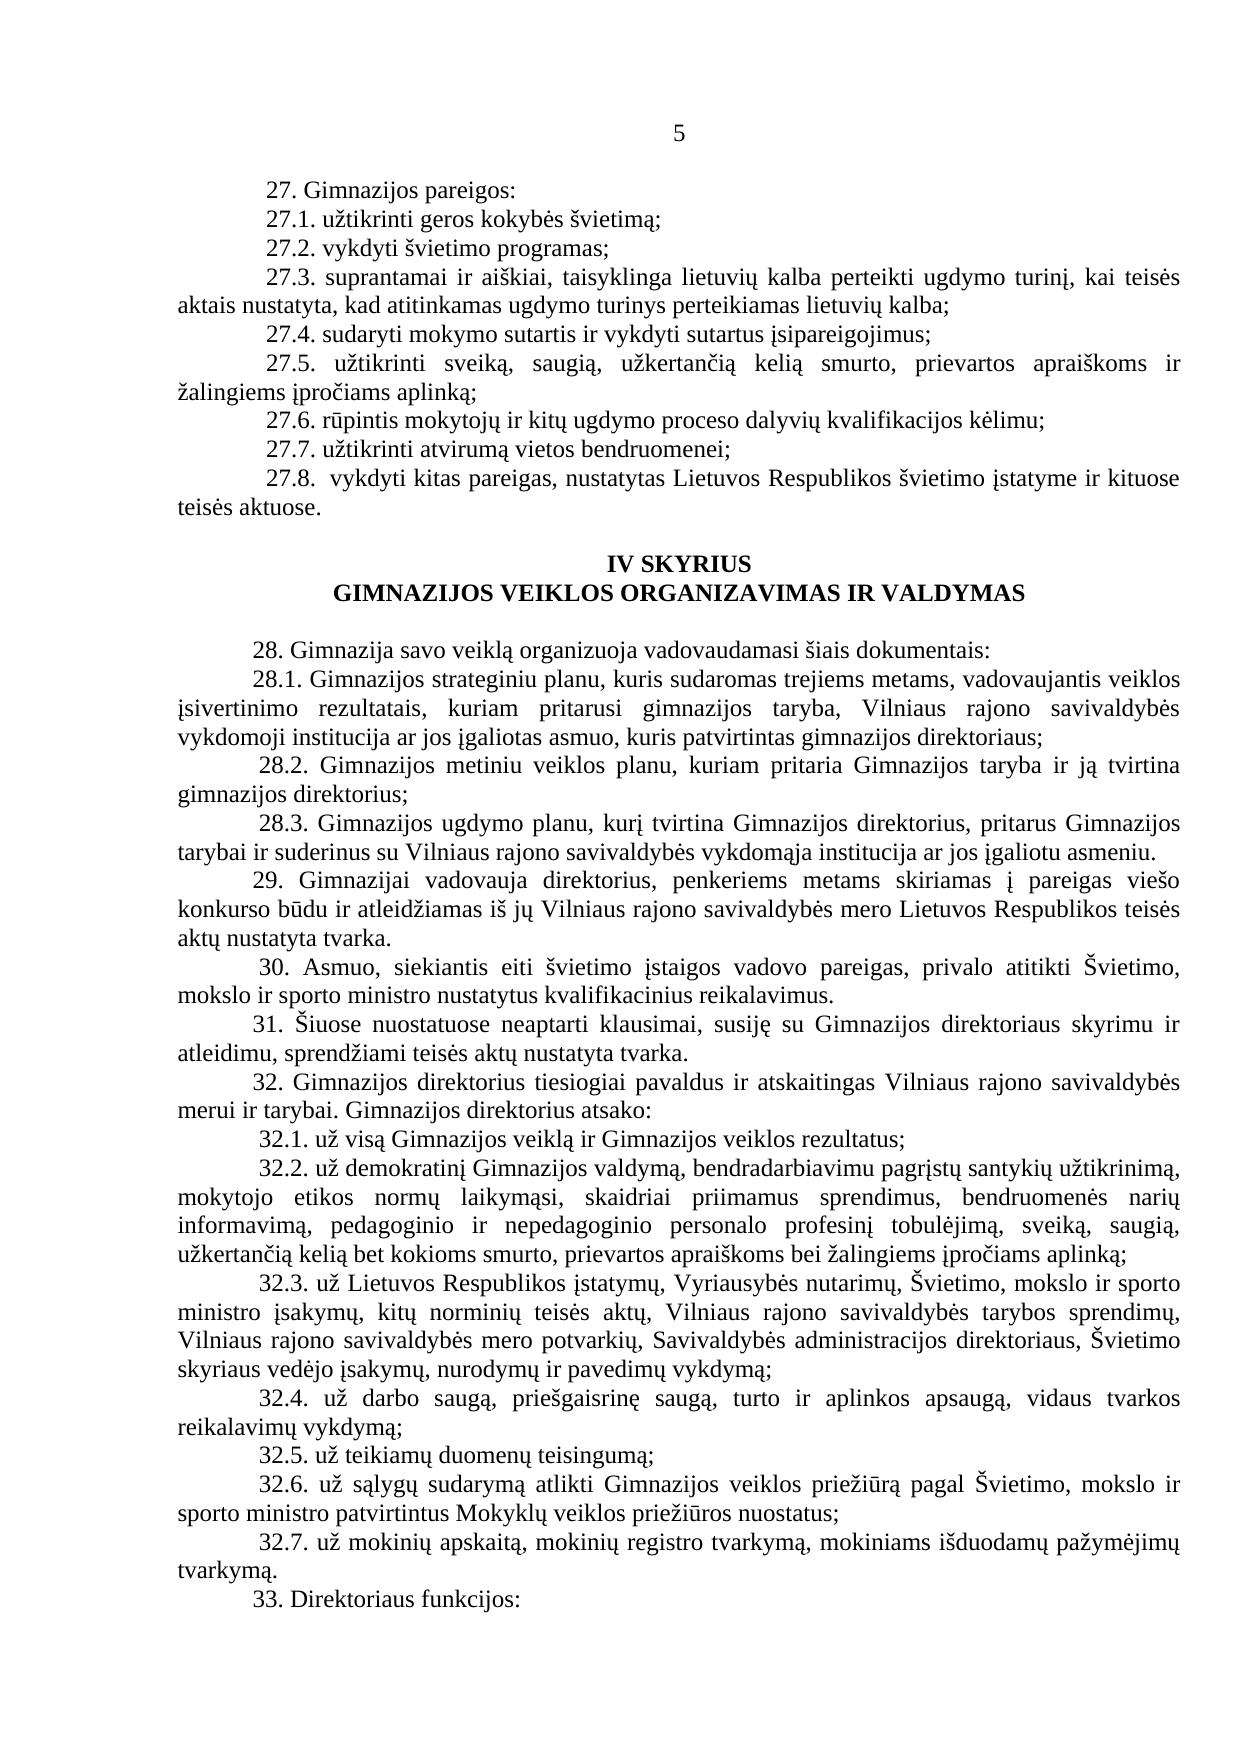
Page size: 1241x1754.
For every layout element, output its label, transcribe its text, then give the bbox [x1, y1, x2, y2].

text 27. Gimnazijos pareigos: [177, 176, 1181, 204]
text 32.2. už demokratinį Gimnazijos valdymą, bendradarbiavimu pagrįstų santykių užtikrinimą, mokytojo etikos normų laikymąsi, skaidriai priimamus sprendimus, bendruomenės narių informavimą, pedagoginio ir nepedagoginio personalo profesinį tobulėjimą, sveiką, saugią, užkertančią kelią bet kokioms smurto, prievartos apraiškoms bei žalingiems įpročiams aplinką; [177, 1153, 1181, 1268]
text 27.5. užtikrinti sveiką, saugią, užkertančią kelią smurto, prievartos apraiškoms ir žalingiems įpročiams aplinką; [177, 348, 1181, 406]
text 30. Asmuo, siekiantis eiti švietimo įstaigos vadovo pareigas, privalo atitikti Švietimo, mokslo ir sporto ministro nustatytus kvalifikacinius reikalavimus. [177, 952, 1181, 1009]
text 32. Gimnazijos direktorius tiesiogiai pavaldus ir atskaitingas Vilniaus rajono savivaldybės merui ir tarybai. Gimnazijos direktorius atsako: [177, 1067, 1181, 1124]
text 28. Gimnazija savo veiklą organizuoja vadovaudamasi šiais dokumentais: [177, 636, 1181, 664]
text 27.7. užtikrinti atvirumą vietos bendruomenei; [177, 434, 1181, 463]
text 27.4. sudaryti mokymo sutartis ir vykdyti sutartus įsipareigojimus; [177, 319, 1181, 348]
text IV SKYRIUS [177, 549, 1181, 578]
text 28.2. Gimnazijos metiniu veiklos planu, kuriam pritaria Gimnazijos taryba ir ją tvirtina gimnazijos direktorius; [177, 751, 1181, 808]
text GIMNAZIJOS VEIKLOS ORGANIZAVIMAS IR VALDYMAS [177, 578, 1181, 607]
text 27.8. vykdyti kitas pareigas, nustatytas Lietuvos Respublikos švietimo įstatyme ir kituose teisės aktuose. [177, 463, 1181, 521]
text 29. Gimnazijai vadovauja direktorius, penkeriems metams skiriamas į pareigas viešo konkurso būdu ir atleidžiamas iš jų Vilniaus rajono savivaldybės mero Lietuvos Respublikos teisės aktų nustatyta tvarka. [177, 866, 1181, 952]
text 28.1. Gimnazijos strateginiu planu, kuris sudaromas trejiems metams, vadovaujantis veiklos įsivertinimo rezultatais, kuriam pritarusi gimnazijos taryba, Vilniaus rajono savivaldybės vykdomoji institucija ar jos įgaliotas asmuo, kuris patvirtintas gimnazijos direktoriaus; [177, 664, 1181, 751]
text 32.7. už mokinių apskaitą, mokinių registro tvarkymą, mokiniams išduodamų pažymėjimų tvarkymą. [177, 1527, 1181, 1584]
text 31. Šiuose nuostatuose neaptarti klausimai, susiję su Gimnazijos direktoriaus skyrimu ir atleidimu, sprendžiami teisės aktų nustatyta tvarka. [177, 1009, 1181, 1067]
text 32.1. už visą Gimnazijos veiklą ir Gimnazijos veiklos rezultatus; [177, 1124, 1181, 1153]
text 33. Direktoriaus funkcijos: [177, 1584, 1181, 1613]
text 27.1. užtikrinti geros kokybės švietimą; [177, 204, 1181, 233]
text 27.3. suprantamai ir aiškiai, taisyklinga lietuvių kalba perteikti ugdymo turinį, kai teisės aktais nustatyta, kad atitinkamas ugdymo turinys perteikiamas lietuvių kalba; [177, 262, 1181, 319]
text 32.4. už darbo saugą, priešgaisrinę saugą, turto ir aplinkos apsaugą, vidaus tvarkos reikalavimų vykdymą; [177, 1383, 1181, 1441]
text 27.2. vykdyti švietimo programas; [177, 233, 1181, 262]
text 32.5. už teikiamų duomenų teisingumą; [177, 1441, 1181, 1469]
text 28.3. Gimnazijos ugdymo planu, kurį tvirtina Gimnazijos direktorius, pritarus Gimnazijos tarybai ir suderinus su Vilniaus rajono savivaldybės vykdomąja institucija ar jos įgaliotu asmeniu. [177, 808, 1181, 866]
text 32.6. už sąlygų sudarymą atlikti Gimnazijos veiklos priežiūrą pagal Švietimo, mokslo ir sporto ministro patvirtintus Mokyklų veiklos priežiūros nuostatus; [177, 1469, 1181, 1527]
text 27.6. rūpintis mokytojų ir kitų ugdymo proceso dalyvių kvalifikacijos kėlimu; [177, 406, 1181, 434]
text 32.3. už Lietuvos Respublikos įstatymų, Vyriausybės nutarimų, Švietimo, mokslo ir sporto ministro įsakymų, kitų norminių teisės aktų, Vilniaus rajono savivaldybės tarybos sprendimų, Vilniaus rajono savivaldybės mero potvarkių, Savivaldybės administracijos direktoriaus, Švietimo skyriaus vedėjo įsakymų, nurodymų ir pavedimų vykdymą; [177, 1268, 1181, 1383]
